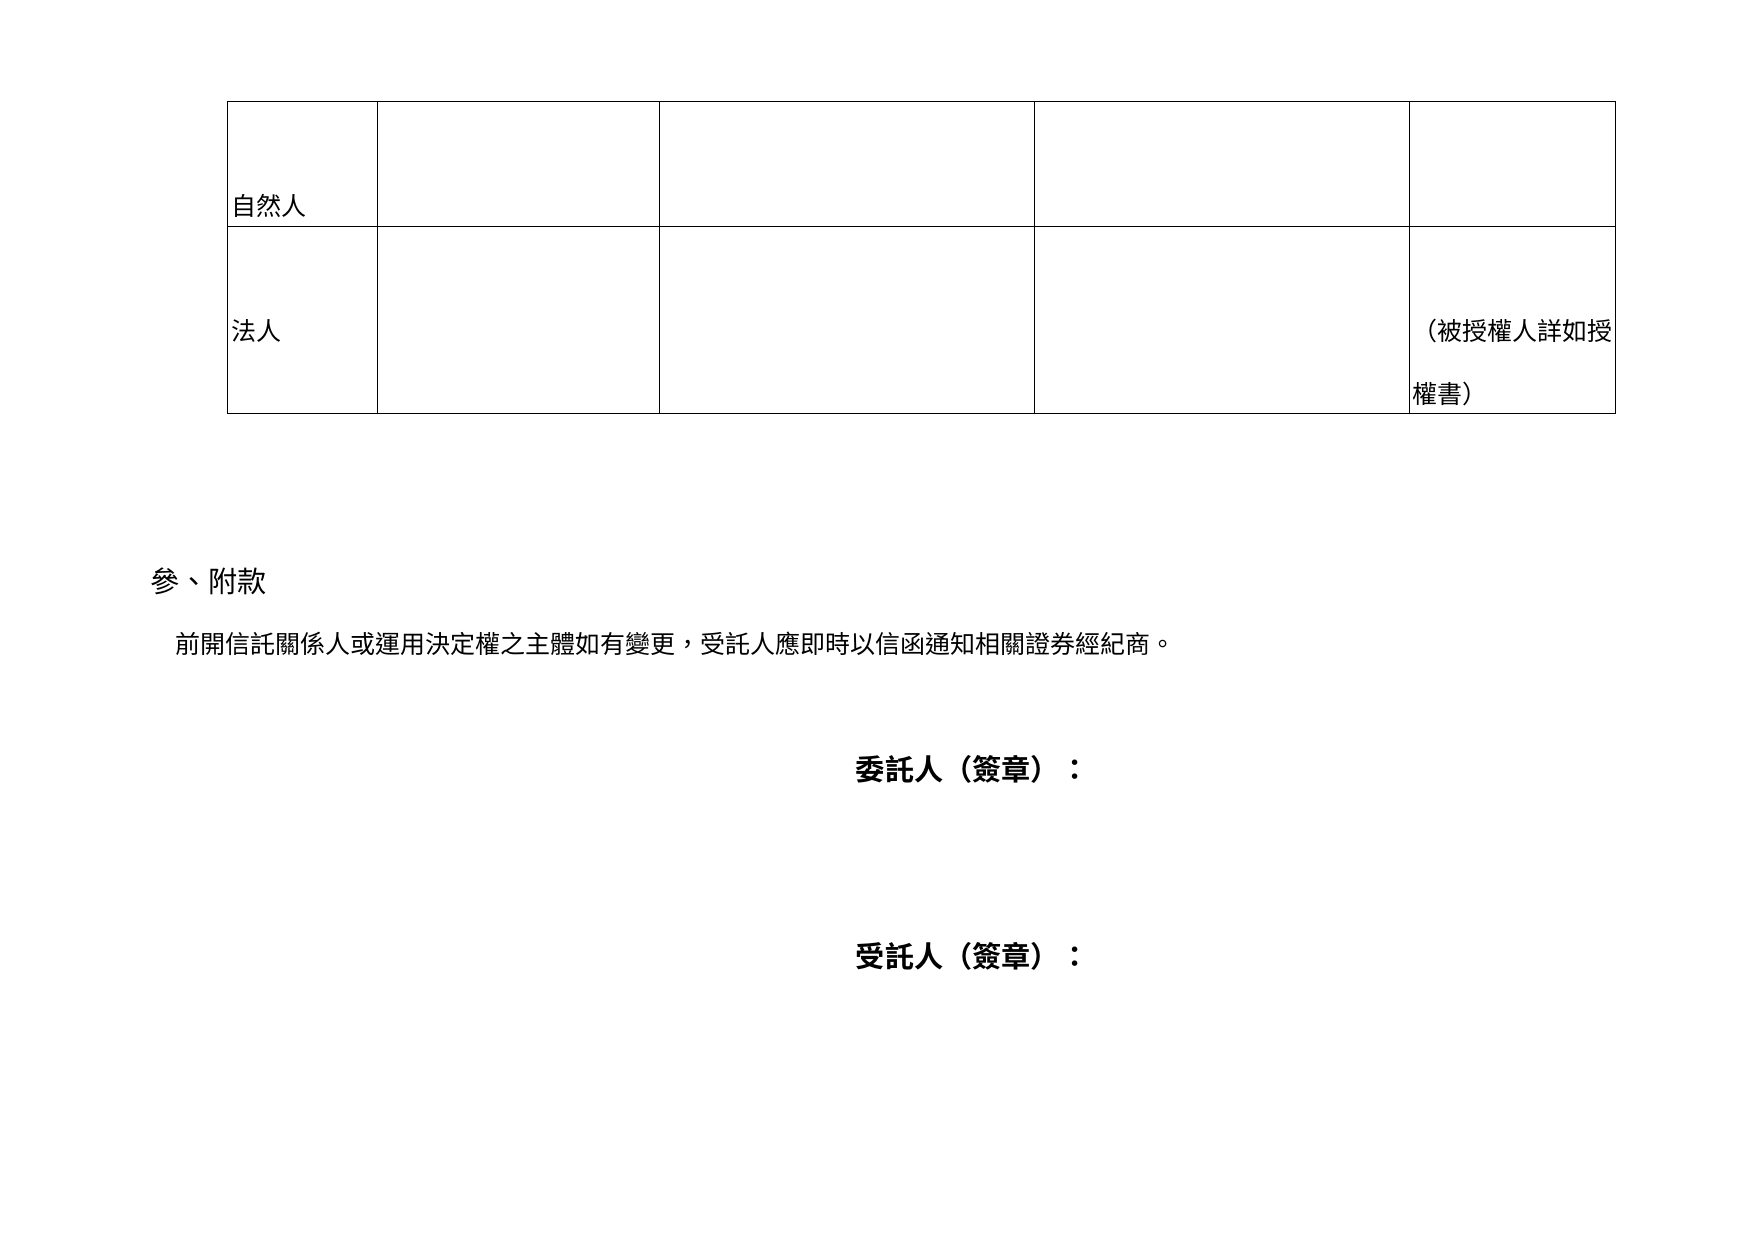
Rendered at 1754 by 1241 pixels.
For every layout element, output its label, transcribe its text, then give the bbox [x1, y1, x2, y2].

table_cell [378, 227, 659, 413]
table_cell （被授權人詳如授權書） [1410, 227, 1615, 413]
text 參、附款 [150, 538, 1604, 601]
table_cell [378, 102, 659, 226]
table_cell [660, 102, 1034, 226]
table_cell [1410, 102, 1615, 226]
table_cell 法人 [228, 227, 377, 413]
text 前開信託關係人或運用決定權之主體如有變更，受託人應即時以信函通知相關證券經紀商。 [150, 601, 1604, 663]
text 受託人（簽章）： [150, 913, 1604, 976]
table_cell [660, 227, 1034, 413]
text 委託人（簽章）： [150, 726, 1604, 788]
table_cell [1035, 227, 1409, 413]
table_cell [1035, 102, 1409, 226]
table_cell 自然人 [228, 102, 377, 226]
